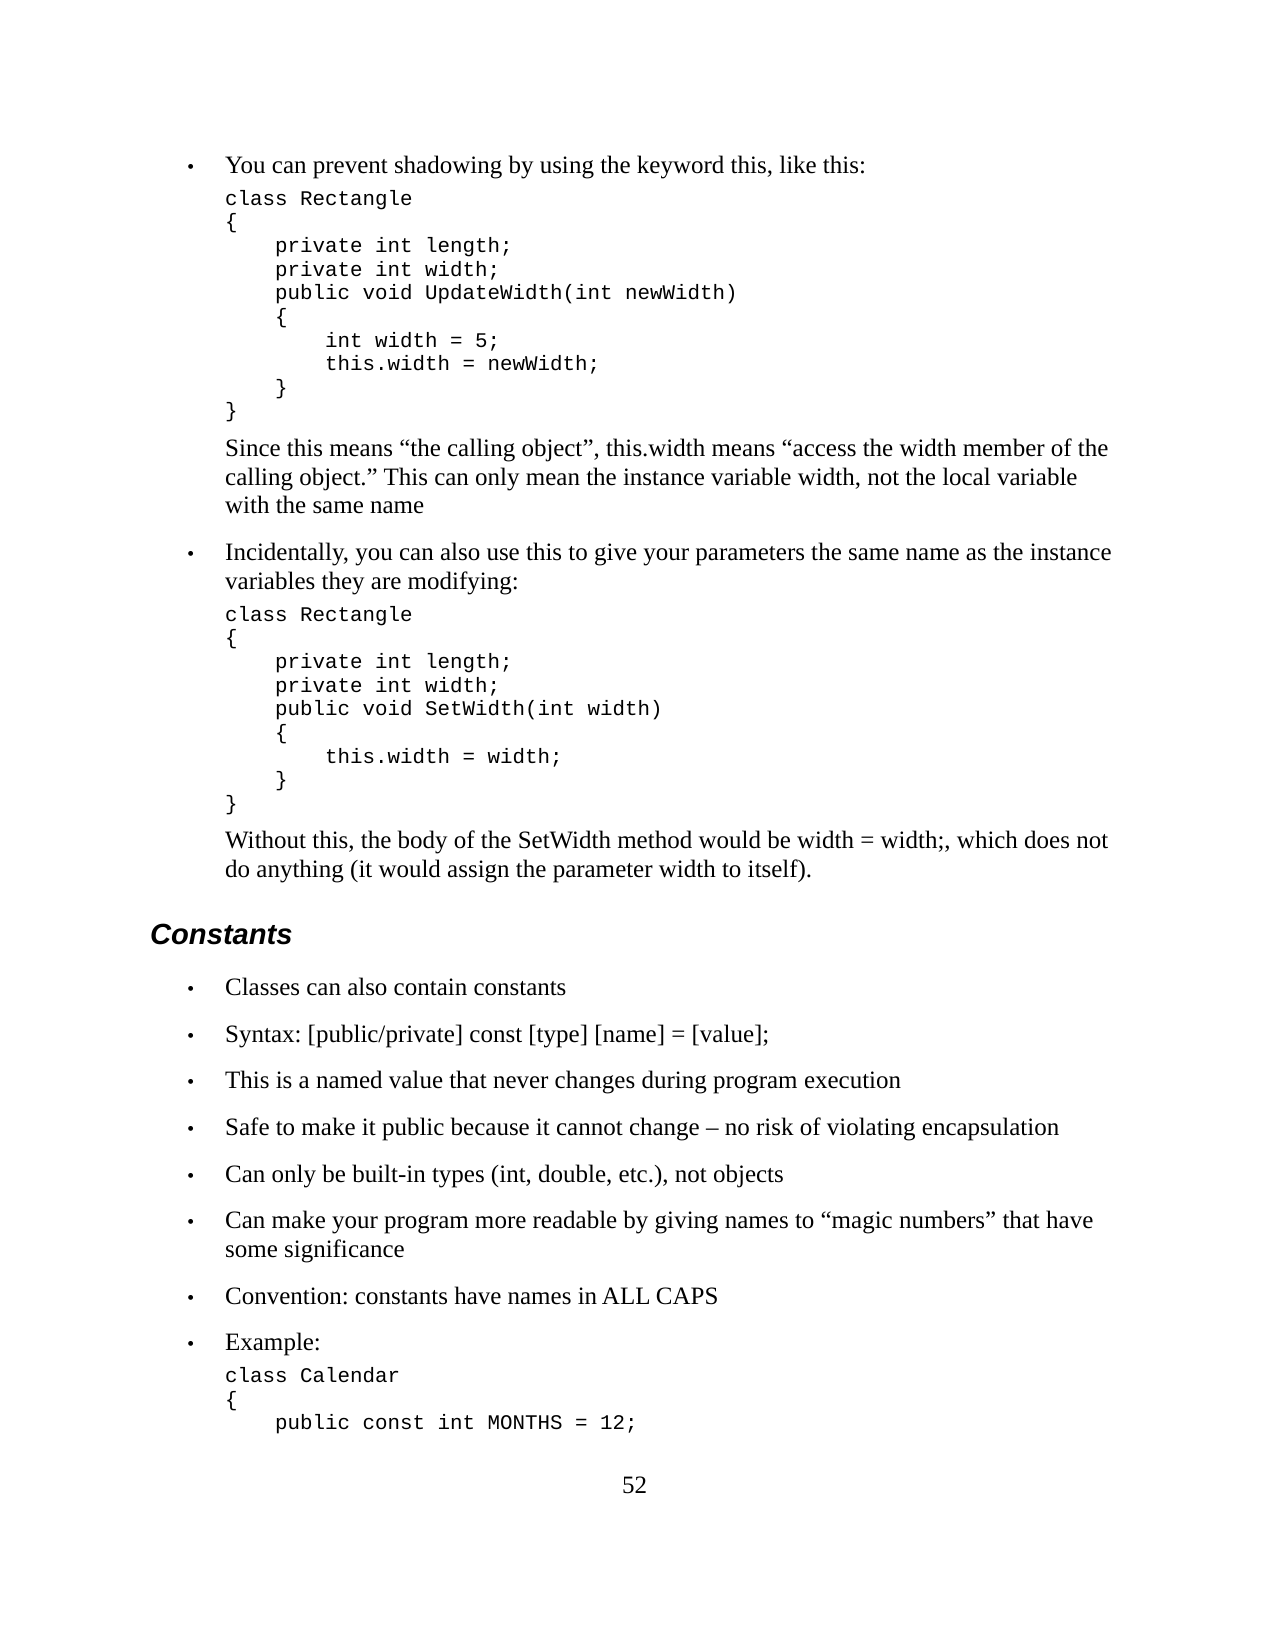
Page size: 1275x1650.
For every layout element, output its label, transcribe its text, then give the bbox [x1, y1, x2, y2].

list { [187, 627, 1125, 651]
list this.width = width; [187, 746, 1125, 769]
subtitle Constants [150, 917, 1125, 951]
list Classes can also contain constants [187, 972, 1125, 1001]
list Can make your program more readable by giving names to “magic numbers” that have some significance [187, 1205, 1125, 1263]
list } [187, 377, 1125, 401]
list private int length; [187, 235, 1125, 259]
list int width = 5; [187, 329, 1125, 353]
list You can prevent shadowing by using the keyword this, like this: [187, 150, 1125, 179]
list } [187, 793, 1125, 817]
list { [187, 211, 1125, 235]
list private int width; [187, 675, 1125, 698]
list Example: [187, 1327, 1125, 1356]
list Incidentally, you can also use this to give your parameters the same name as the instance variables they are modifying: [187, 537, 1125, 595]
list { [187, 1389, 1125, 1412]
list class Rectangle [187, 604, 1125, 627]
list public const int MONTHS = 12; [187, 1412, 1125, 1436]
list class Calendar [187, 1365, 1125, 1389]
list Safe to make it public because it cannot change – no risk of violating encapsulation [187, 1112, 1125, 1141]
list public void SetWidth(int width) [187, 698, 1125, 722]
list { [187, 306, 1125, 329]
list private int length; [187, 651, 1125, 675]
list Without this, the body of the SetWidth method would be width = width;, which does not do anything (it would assign the parameter width to itself). [187, 826, 1125, 883]
list Since this means “the calling object”, this.width means “access the width member of the calling object.” This can only mean the instance variable width, not the local variable with the same name [187, 433, 1125, 519]
list class Rectangle [187, 188, 1125, 211]
list this.width = newWidth; [187, 353, 1125, 377]
list public void UpdateWidth(int newWidth) [187, 282, 1125, 306]
list { [187, 722, 1125, 746]
list This is a named value that never changes during program execution [187, 1065, 1125, 1094]
list Can only be built-in types (int, double, etc.), not objects [187, 1159, 1125, 1187]
list Syntax: [public/private] const [type] [name] = [value]; [187, 1019, 1125, 1047]
list private int width; [187, 259, 1125, 282]
list } [187, 769, 1125, 793]
list } [187, 401, 1125, 424]
list Convention: constants have names in ALL CAPS [187, 1281, 1125, 1309]
